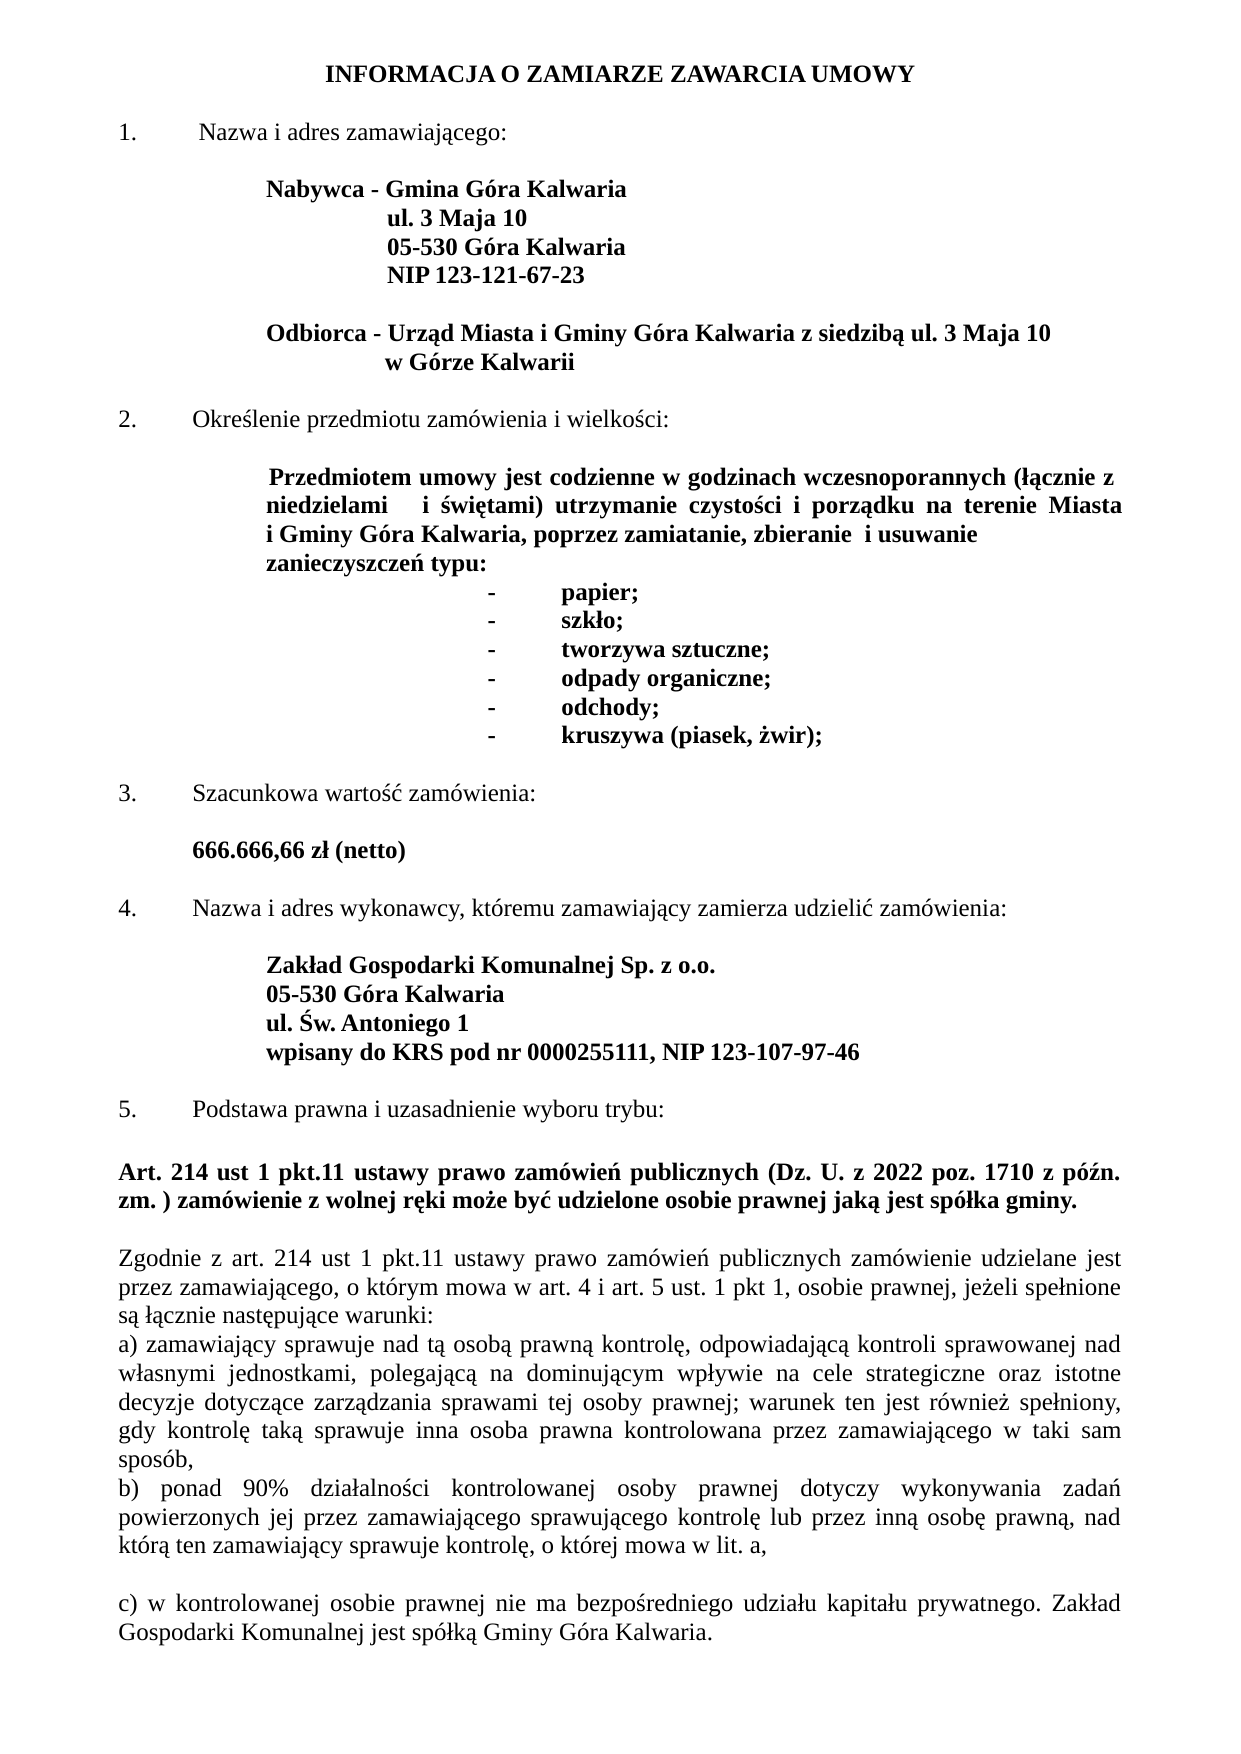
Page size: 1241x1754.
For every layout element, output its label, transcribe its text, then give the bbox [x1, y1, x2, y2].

text - papier; [118, 577, 1122, 605]
text 4. Nazwa i adres wykonawcy, któremu zamawiający zamierza udzielić zamówienia: [118, 893, 1122, 922]
text - odpady organiczne; [118, 663, 1122, 692]
text ul. 3 Maja 10 [118, 203, 1122, 232]
text - szkło; [118, 605, 1122, 634]
text Odbiorca - Urząd Miasta i Gminy Góra Kalwaria z siedzibą ul. 3 Maja 10 w Górze Kalwarii [118, 318, 1122, 375]
text 2. Określenie przedmiotu zamówienia i wielkości: [118, 404, 1122, 433]
text wpisany do KRS pod nr 0000255111, NIP 123-107-97-46 [118, 1037, 1122, 1065]
text 5. Podstawa prawna i uzasadnienie wyboru trybu: [118, 1094, 1122, 1123]
text 666.666,66 zł (netto) [118, 835, 1122, 864]
text 05-530 Góra Kalwaria [118, 979, 1122, 1008]
text INFORMACJA O ZAMIARZE ZAWARCIA UMOWY [118, 59, 1122, 88]
text Art. 214 ust 1 pkt.11 ustawy prawo zamówień publicznych (Dz. U. z 2022 poz. 1710 z późn. zm. ) zamówienie z wolnej ręki może być udzielone osobie prawnej jaką jest spółka gminy. [118, 1157, 1122, 1214]
text - tworzywa sztuczne; [118, 634, 1122, 663]
text Nabywca - Gmina Góra Kalwaria [118, 174, 1122, 203]
text 05-530 Góra Kalwaria [118, 232, 1122, 260]
text - kruszywa (piasek, żwir); [118, 720, 1122, 749]
text Zakład Gospodarki Komunalnej Sp. z o.o. [118, 950, 1122, 979]
text Przedmiotem umowy jest codzienne w godzinach wczesnoporannych (łącznie z niedzielami i świętami) utrzymanie czystości i porządku na terenie Miasta i Gminy Góra Kalwaria, poprzez zamiatanie, zbieranie i usuwanie zanieczyszczeń typu: [118, 462, 1122, 577]
text ul. Św. Antoniego 1 [118, 1008, 1122, 1037]
text 1. Nazwa i adres zamawiającego: [118, 117, 1122, 145]
text - odchody; [118, 692, 1122, 720]
text a) zamawiający sprawuje nad tą osobą prawną kontrolę, odpowiadającą kontroli sprawowanej nad własnymi jednostkami, polegającą na dominującym wpływie na cele strategiczne oraz istotne decyzje dotyczące zarządzania sprawami tej osoby prawnej; warunek ten jest również spełniony, gdy kontrolę taką sprawuje inna osoba prawna kontrolowana przez zamawiającego w taki sam sposób, [118, 1329, 1122, 1473]
text Zgodnie z art. 214 ust 1 pkt.11 ustawy prawo zamówień publicznych zamówienie udzielane jest przez zamawiającego, o którym mowa w art. 4 i art. 5 ust. 1 pkt 1, osobie prawnej, jeżeli spełnione są łącznie następujące warunki: [118, 1243, 1122, 1329]
text 3. Szacunkowa wartość zamówienia: [118, 778, 1122, 807]
text c) w kontrolowanej osobie prawnej nie ma bezpośredniego udziału kapitału prywatnego. Zakład Gospodarki Komunalnej jest spółką Gminy Góra Kalwaria. [118, 1588, 1122, 1646]
text NIP 123-121-67-23 [118, 260, 1122, 289]
text b) ponad 90% działalności kontrolowanej osoby prawnej dotyczy wykonywania zadań powierzonych jej przez zamawiającego sprawującego kontrolę lub przez inną osobę prawną, nad którą ten zamawiający sprawuje kontrolę, o której mowa w lit. a, [118, 1473, 1122, 1559]
